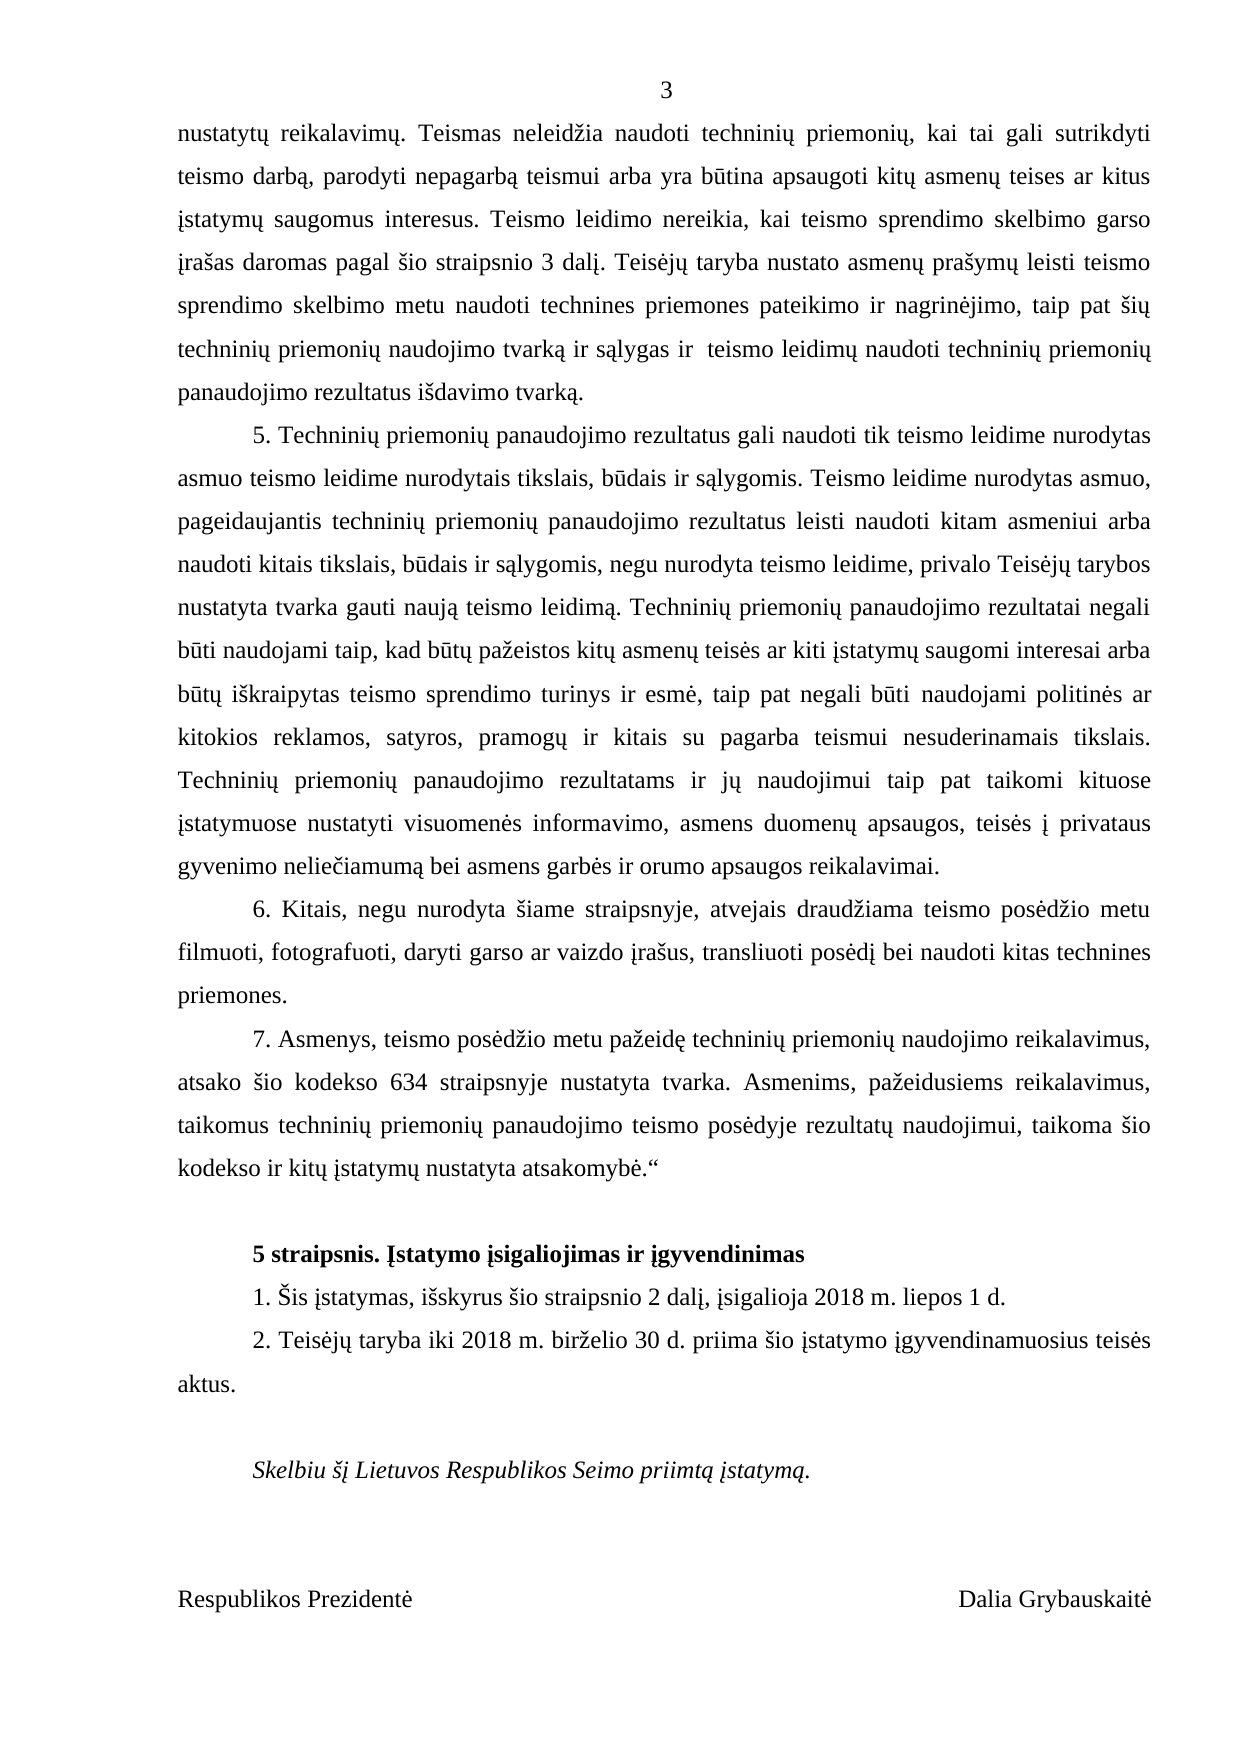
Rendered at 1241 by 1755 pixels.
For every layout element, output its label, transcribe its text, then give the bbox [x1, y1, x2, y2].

text Respublikos Prezidentė Dalia Grybauskaitė [177, 1584, 1152, 1613]
text 5. Techninių priemonių panaudojimo rezultatus gali naudoti tik teismo leidime nurodytas asmuo teismo leidime nurodytais tikslais, būdais ir sąlygomis. Teismo leidime nurodytas asmuo, pageidaujantis techninių priemonių panaudojimo rezultatus leisti naudoti kitam asmeniui arba naudoti kitais tikslais, būdais ir sąlygomis, negu nurodyta teismo leidime, privalo Teisėjų tarybos nustatyta tvarka gauti naują teismo leidimą. Techninių priemonių panaudojimo rezultatai negali būti naudojami taip, kad būtų pažeistos kitų asmenų teisės ar kiti įstatymų saugomi interesai arba būtų iškraipytas teismo sprendimo turinys ir esmė, taip pat negali būti naudojami politinės ar kitokios reklamos, satyros, pramogų ir kitais su pagarba teismui nesuderinamais tikslais. Techninių priemonių panaudojimo rezultatams ir jų naudojimui taip pat taikomi kituose įstatymuose nustatyti visuomenės informavimo, asmens duomenų apsaugos, teisės į privataus gyvenimo neliečiamumą bei asmens garbės ir orumo apsaugos reikalavimai. [177, 420, 1152, 880]
text 2. Teisėjų taryba iki 2018 m. birželio 30 d. priima šio įstatymo įgyvendinamuosius teisės aktus. [177, 1326, 1152, 1397]
text 6. Kitais, negu nurodyta šiame straipsnyje, atvejais draudžiama teismo posėdžio metu filmuoti, fotografuoti, daryti garso ar vaizdo įrašus, transliuoti posėdį bei naudoti kitas technines priemones. [177, 894, 1152, 1009]
text Skelbiu šį Lietuvos Respublikos Seimo priimtą įstatymą. [177, 1455, 1152, 1484]
text nustatytų reikalavimų. Teismas neleidžia naudoti techninių priemonių, kai tai gali sutrikdyti teismo darbą, parodyti nepagarbą teismui arba yra būtina apsaugoti kitų asmenų teises ar kitus įstatymų saugomus interesus. Teismo leidimo nereikia, kai teismo sprendimo skelbimo garso įrašas daromas pagal šio straipsnio 3 dalį. Teisėjų taryba nustato asmenų prašymų leisti teismo sprendimo skelbimo metu naudoti technines priemones pateikimo ir nagrinėjimo, taip pat šių techninių priemonių naudojimo tvarką ir sąlygas ir teismo leidimų naudoti techninių priemonių panaudojimo rezultatus išdavimo tvarką. [177, 118, 1152, 406]
text 5 straipsnis. Įstatymo įsigaliojimas ir įgyvendinimas [177, 1239, 1152, 1268]
text 1. Šis įstatymas, išskyrus šio straipsnio 2 dalį, įsigalioja 2018 m. liepos 1 d. [177, 1282, 1152, 1311]
text 7. Asmenys, teismo posėdžio metu pažeidę techninių priemonių naudojimo reikalavimus, atsako šio kodekso 634 straipsnyje nustatyta tvarka. Asmenims, pažeidusiems reikalavimus, taikomus techninių priemonių panaudojimo teismo posėdyje rezultatų naudojimui, taikoma šio kodekso ir kitų įstatymų nustatyta atsakomybė.“ [177, 1024, 1152, 1182]
